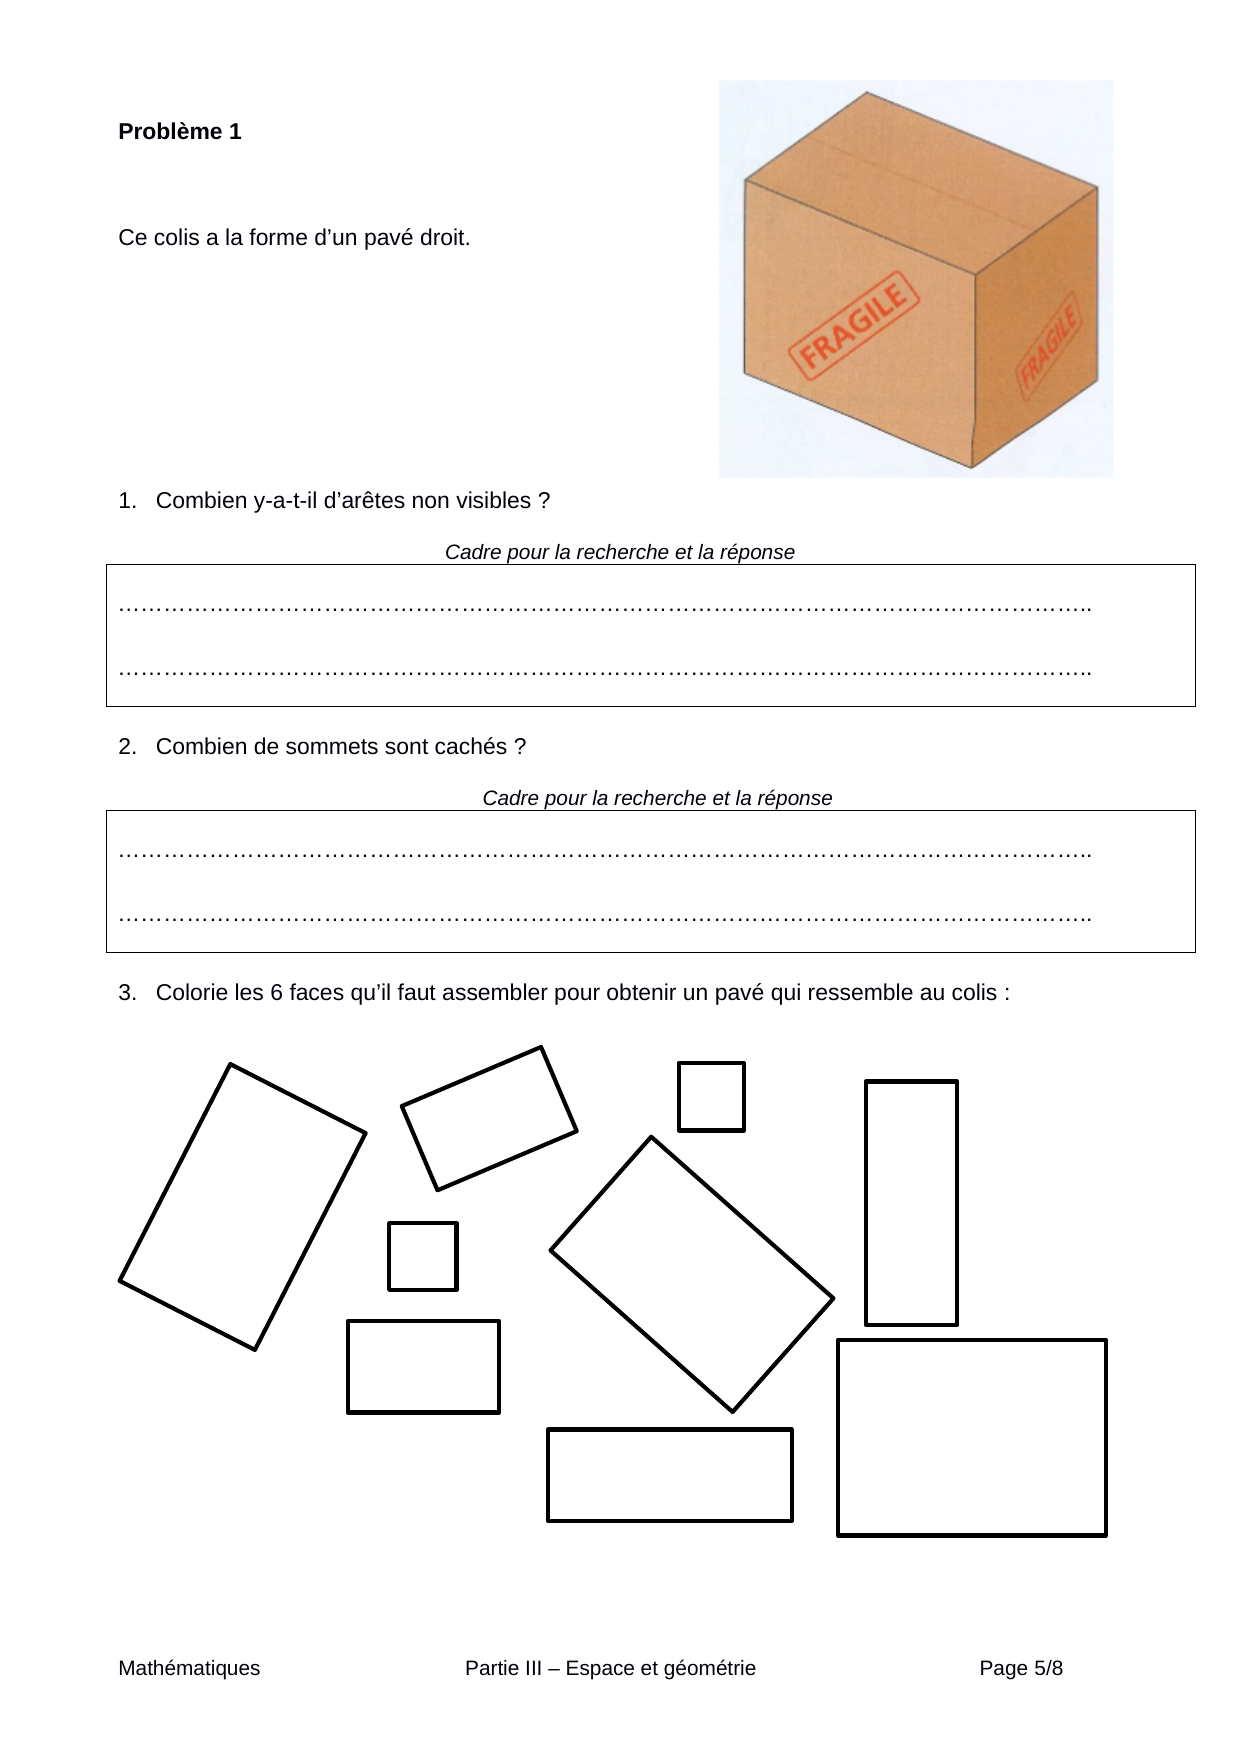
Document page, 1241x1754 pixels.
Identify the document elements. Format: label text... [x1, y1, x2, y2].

table_header ……………………………………………………………………………………………………………….. ……………………………………………………………………………………………………………….. [107, 565, 1195, 706]
list Cadre pour la recherche et la réponse [193, 786, 1122, 810]
picture [718, 76, 1121, 481]
text Problème 1 [118, 118, 718, 144]
list Combien de sommets sont cachés ? [118, 733, 1122, 759]
text Cadre pour la recherche et la réponse [118, 540, 1122, 564]
table_header ……………………………………………………………………………………………………………….. ……………………………………………………………………………………………………………….. [107, 811, 1195, 952]
list Colorie les 6 faces qu’il faut assembler pour obtenir un pavé qui ressemble au colis : [118, 979, 1122, 1005]
list Combien y-a-t-il d’arêtes non visibles ? [118, 487, 1122, 513]
text Ce colis a la forme d’un pavé droit. [118, 223, 718, 250]
